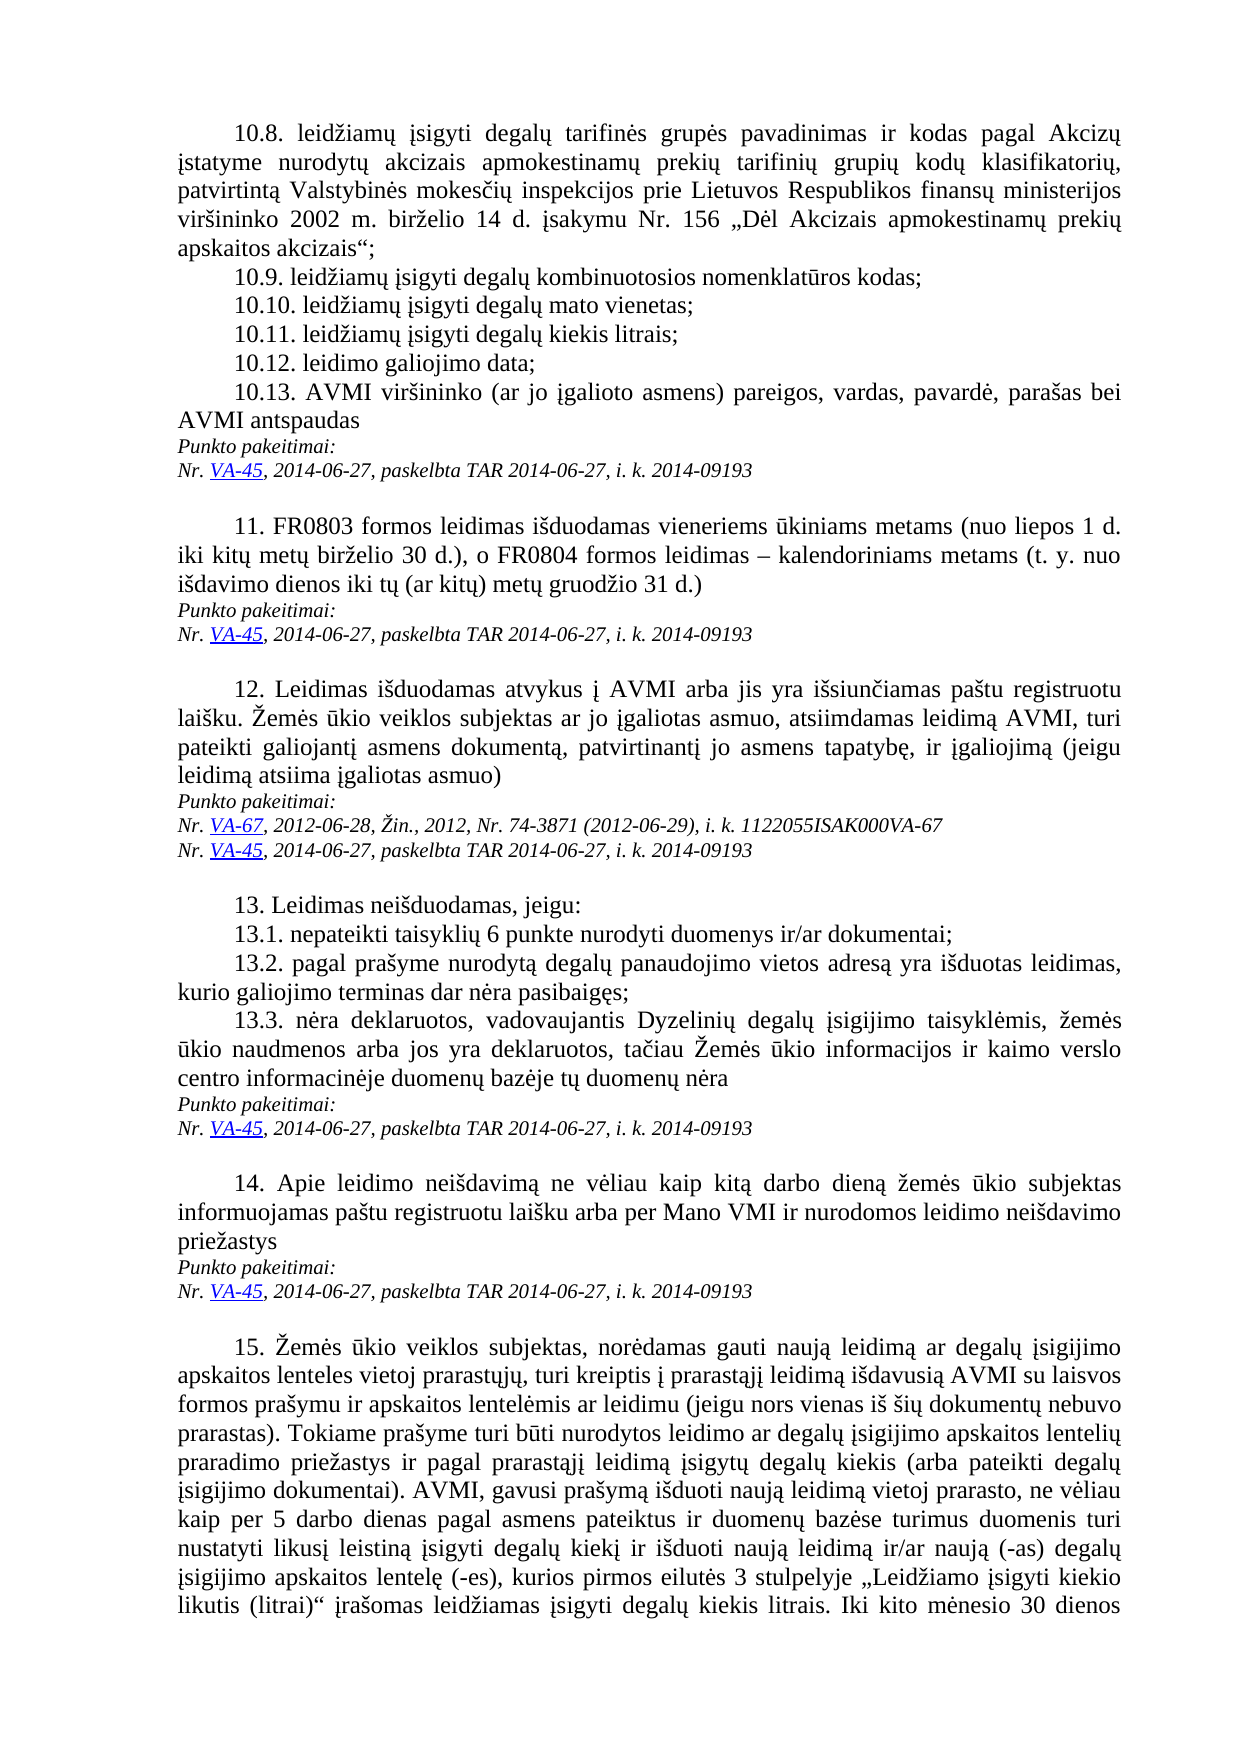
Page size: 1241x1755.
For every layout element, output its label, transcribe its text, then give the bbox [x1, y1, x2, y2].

text Nr. VA-45, 2014-06-27, paskelbta TAR 2014-06-27, i. k. 2014-09193 [177, 1279, 1122, 1303]
text 14. Apie leidimo neišdavimą ne vėliau kaip kitą darbo dieną žemės ūkio subjektas informuojamas paštu registruotu laišku arba per Mano VMI ir nurodomos leidimo neišdavimo priežastys [177, 1168, 1122, 1255]
text 13.2. pagal prašyme nurodytą degalų panaudojimo vietos adresą yra išduotas leidimas, kurio galiojimo terminas dar nėra pasibaigęs; [177, 948, 1122, 1005]
text Nr. VA-45, 2014-06-27, paskelbta TAR 2014-06-27, i. k. 2014-09193 [177, 458, 1122, 482]
text 11. FR0803 formos leidimas išduodamas vieneriems ūkiniams metams (nuo liepos 1 d. iki kitų metų birželio 30 d.), o FR0804 formos leidimas – kalendoriniams metams (t. y. nuo išdavimo dienos iki tų (ar kitų) metų gruodžio 31 d.) [177, 511, 1122, 597]
text 10.9. leidžiamų įsigyti degalų kombinuotosios nomenklatūros kodas; [177, 262, 1122, 291]
text 10.10. leidžiamų įsigyti degalų mato vienetas; [177, 291, 1122, 319]
text 10.12. leidimo galiojimo data; [177, 348, 1122, 377]
text 13.3. nėra deklaruotos, vadovaujantis Dyzelinių degalų įsigijimo taisyklėmis, žemės ūkio naudmenos arba jos yra deklaruotos, tačiau Žemės ūkio informacijos ir kaimo verslo centro informacinėje duomenų bazėje tų duomenų nėra [177, 1005, 1122, 1092]
text 10.11. leidžiamų įsigyti degalų kiekis litrais; [177, 319, 1122, 348]
text 12. Leidimas išduodamas atvykus į AVMI arba jis yra išsiunčiamas paštu registruotu laišku. Žemės ūkio veiklos subjektas ar jo įgaliotas asmuo, atsiimdamas leidimą AVMI, turi pateikti galiojantį asmens dokumentą, patvirtinantį jo asmens tapatybę, ir įgaliojimą (jeigu leidimą atsiima įgaliotas asmuo) [177, 674, 1122, 789]
text Punkto pakeitimai: [177, 597, 1122, 622]
text Punkto pakeitimai: [177, 1255, 1122, 1279]
text 13.1. nepateikti taisyklių 6 punkte nurodyti duomenys ir/ar dokumentai; [177, 919, 1122, 948]
text Nr. VA-45, 2014-06-27, paskelbta TAR 2014-06-27, i. k. 2014-09193 [177, 1116, 1122, 1140]
text Nr. VA-67, 2012-06-28, Žin., 2012, Nr. 74-3871 (2012-06-29), i. k. 1122055ISAK000VA-67 [177, 813, 1122, 837]
text 13. Leidimas neišduodamas, jeigu: [177, 890, 1122, 919]
text Punkto pakeitimai: [177, 434, 1122, 458]
text Punkto pakeitimai: [177, 1092, 1122, 1116]
text Nr. VA-45, 2014-06-27, paskelbta TAR 2014-06-27, i. k. 2014-09193 [177, 622, 1122, 646]
text Punkto pakeitimai: [177, 789, 1122, 813]
text 10.13. AVMI viršininko (ar jo įgalioto asmens) pareigos, vardas, pavardė, parašas bei AVMI antspaudas [177, 377, 1122, 434]
text 10.8. leidžiamų įsigyti degalų tarifinės grupės pavadinimas ir kodas pagal Akcizų įstatyme nurodytų akcizais apmokestinamų prekių tarifinių grupių kodų klasifikatorių, patvirtintą Valstybinės mokesčių inspekcijos prie Lietuvos Respublikos finansų ministerijos viršininko 2002 m. birželio 14 d. įsakymu Nr. 156 „Dėl Akcizais apmokestinamų prekių apskaitos akcizais“; [177, 118, 1122, 262]
text 15. Žemės ūkio veiklos subjektas, norėdamas gauti naują leidimą ar degalų įsigijimo apskaitos lenteles vietoj prarastųjų, turi kreiptis į prarastąjį leidimą išdavusią AVMI su laisvos formos prašymu ir apskaitos lentelėmis ar leidimu (jeigu nors vienas iš šių dokumentų nebuvo prarastas). Tokiame prašyme turi būti nurodytos leidimo ar degalų įsigijimo apskaitos lentelių praradimo priežastys ir pagal prarastąjį leidimą įsigytų degalų kiekis (arba pateikti degalų įsigijimo dokumentai). AVMI, gavusi prašymą išduoti naują leidimą vietoj prarasto, ne vėliau kaip per 5 darbo dienas pagal asmens pateiktus ir duomenų bazėse turimus duomenis turi nustatyti likusį leistiną įsigyti degalų kiekį ir išduoti naują leidimą ir/ar naują (-as) degalų įsigijimo apskaitos lentelę (-es), kurios pirmos eilutės 3 stulpelyje „Leidžiamo įsigyti kiekio likutis (litrai)“ įrašomas leidžiamas įsigyti degalų kiekis litrais. Iki kito mėnesio 30 dienos [177, 1332, 1122, 1619]
text Nr. VA-45, 2014-06-27, paskelbta TAR 2014-06-27, i. k. 2014-09193 [177, 837, 1122, 862]
